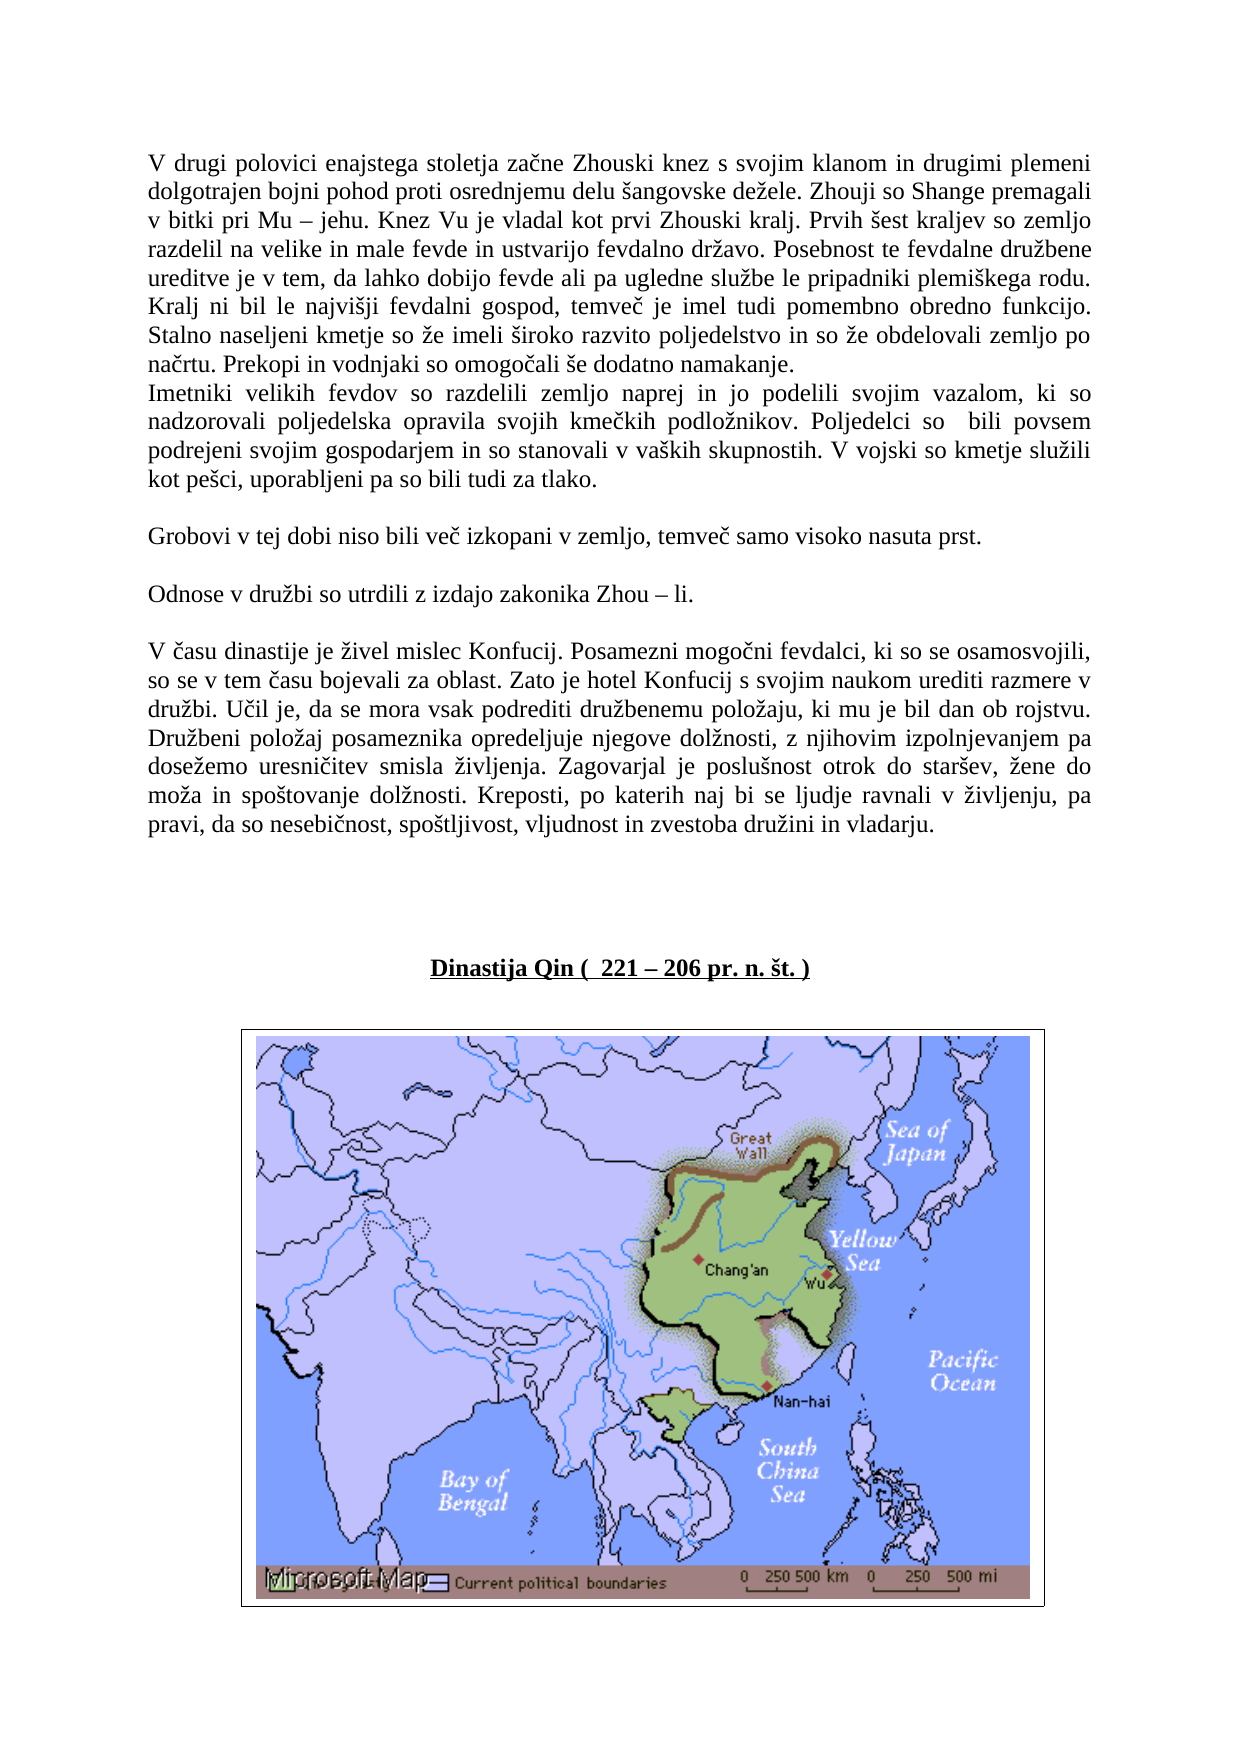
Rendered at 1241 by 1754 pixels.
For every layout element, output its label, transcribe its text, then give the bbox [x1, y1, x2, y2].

text V času dinastije je živel mislec Konfucij. Posamezni mogočni fevdalci, ki so se osamosvojili, so se v tem času bojevali za oblast. Zato je hotel Konfucij s svojim naukom urediti razmere v družbi. Učil je, da se mora vsak podrediti družbenemu položaju, ki mu je bil dan ob rojstvu. Družbeni položaj posameznika opredeljuje njegove dolžnosti, z njihovim izpolnjevanjem pa dosežemo uresničitev smisla življenja. Zagovarjal je poslušnost otrok do staršev, žene do moža in spoštovanje dolžnosti. Kreposti, po katerih naj bi se ljudje ravnali v življenju, pa pravi, da so nesebičnost, spoštljivost, vljudnost in zvestoba družini in vladarju. [148, 636, 1093, 838]
text Grobovi v tej dobi niso bili več izkopani v zemljo, temveč samo visoko nasuta prst. [148, 521, 1093, 550]
text Dinastija Qin ( 221 – 206 pr. n. št. ) [148, 953, 1093, 981]
text V drugi polovici enajstega stoletja začne Zhouski knez s svojim klanom in drugimi plemeni dolgotrajen bojni pohod proti osrednjemu delu šangovske dežele. Zhouji so Shange premagali v bitki pri Mu – jehu. Knez Vu je vladal kot prvi Zhouski kralj. Prvih šest kraljev so zemljo razdelil na velike in male fevde in ustvarijo fevdalno državo. Posebnost te fevdalne družbene ureditve je v tem, da lahko dobijo fevde ali pa ugledne službe le pripadniki plemiškega rodu. Kralj ni bil le najvišji fevdalni gospod, temveč je imel tudi pomembno obredno funkcijo. Stalno naseljeni kmetje so že imeli široko razvito poljedelstvo in so že obdelovali zemljo po načrtu. Prekopi in vodnjaki so omogočali še dodatno namakanje. [148, 148, 1093, 378]
text Imetniki velikih fevdov so razdelili zemljo naprej in jo podelili svojim vazalom, ki so nadzorovali poljedelska opravila svojih kmečkih podložnikov. Poljedelci so bili povsem podrejeni svojim gospodarjem in so stanovali v vaških skupnostih. V vojski so kmetje služili kot pešci, uporabljeni pa so bili tudi za tlako. [148, 378, 1093, 493]
picture [256, 1036, 1030, 1599]
text Odnose v družbi so utrdili z izdajo zakonika Zhou – li. [148, 579, 1093, 608]
